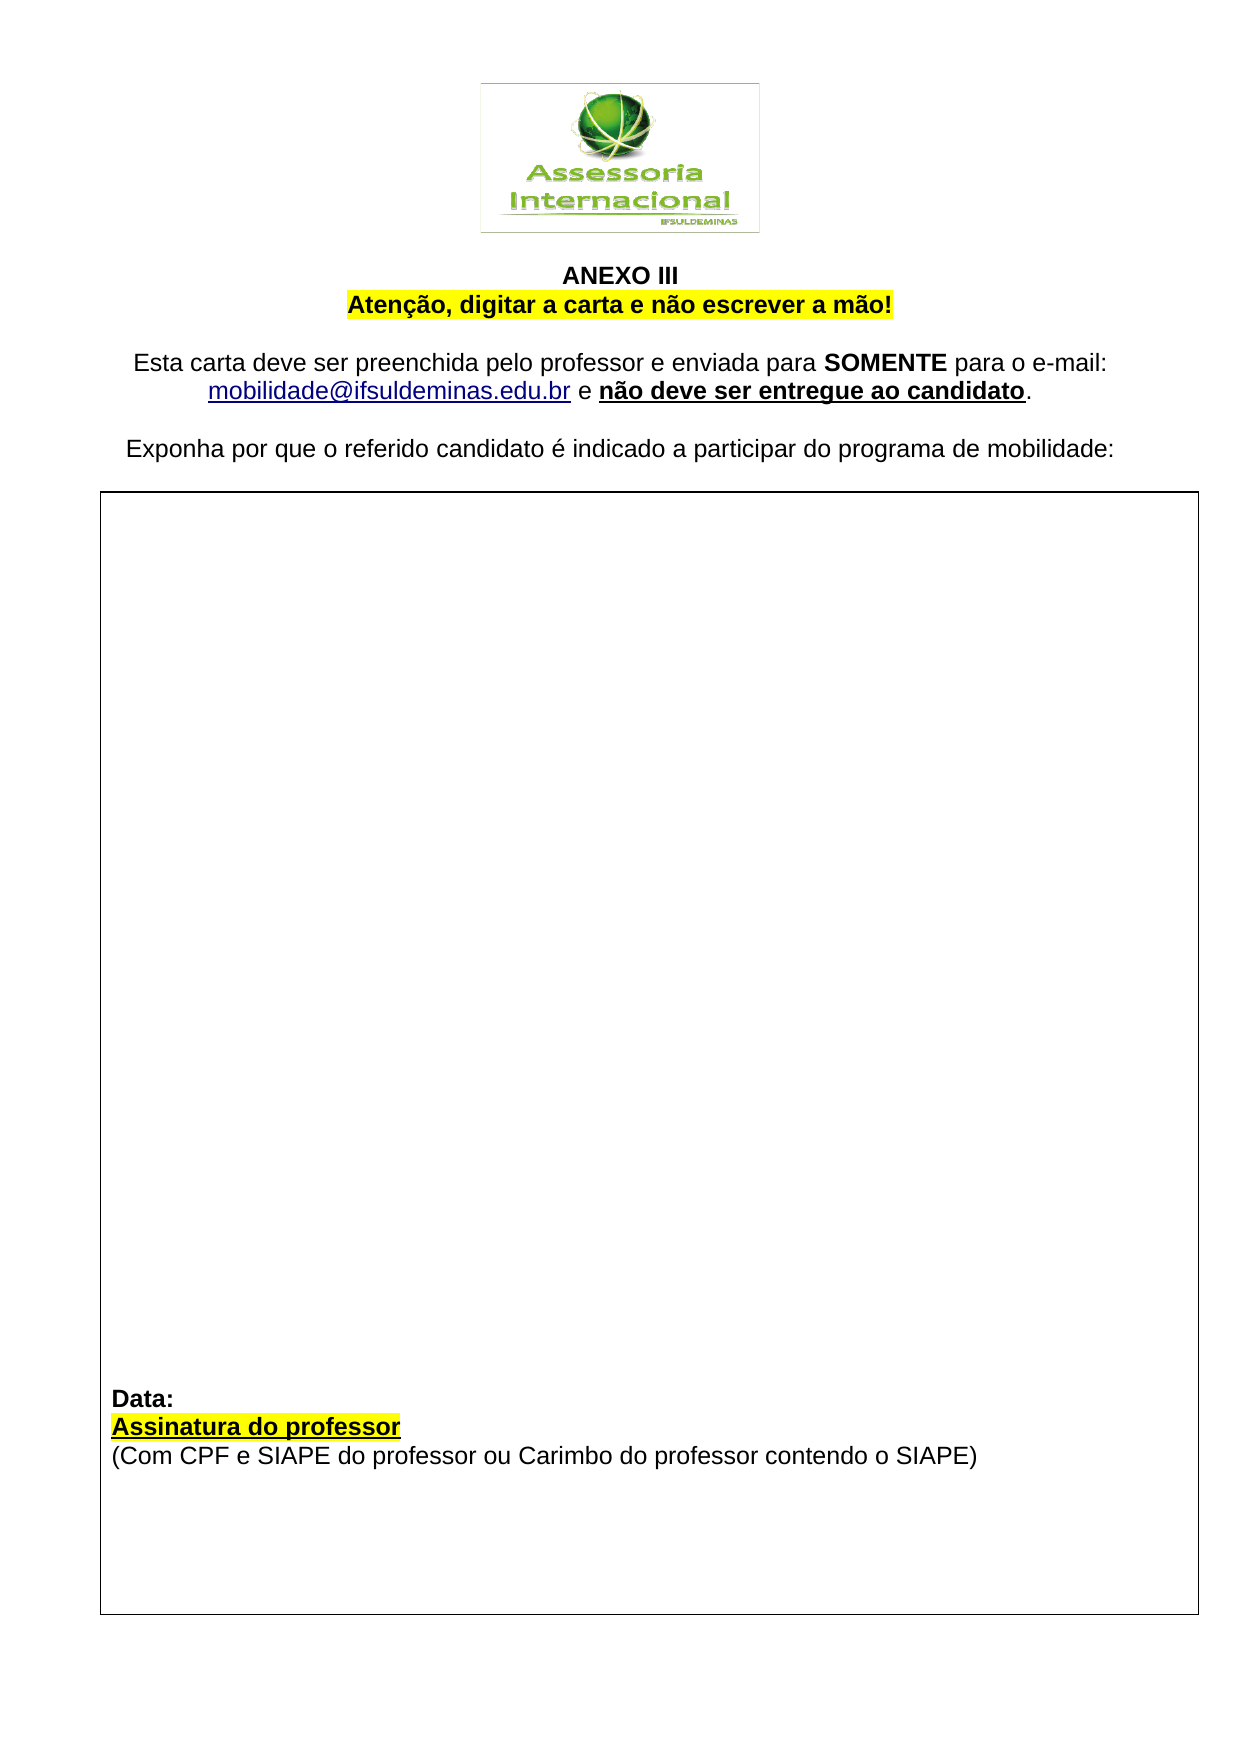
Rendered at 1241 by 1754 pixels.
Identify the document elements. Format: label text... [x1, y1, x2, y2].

text Esta carta deve ser preenchida pelo professor e enviada para SOMENTE para o e-mail: mobilidade@ifsuldeminas.edu.br e não deve ser entregue ao candidato. [118, 348, 1122, 405]
text Atenção, digitar a carta e não escrever a mão! [118, 290, 1122, 319]
text ANEXO III [118, 261, 1122, 290]
table_header Data: Assinatura do professor (Com CPF e SIAPE do professor ou Carimbo do professor contendo o SIAPE) [101, 493, 1198, 1614]
text Exponha por que o referido candidato é indicado a participar do programa de mobilidade: [118, 434, 1122, 463]
